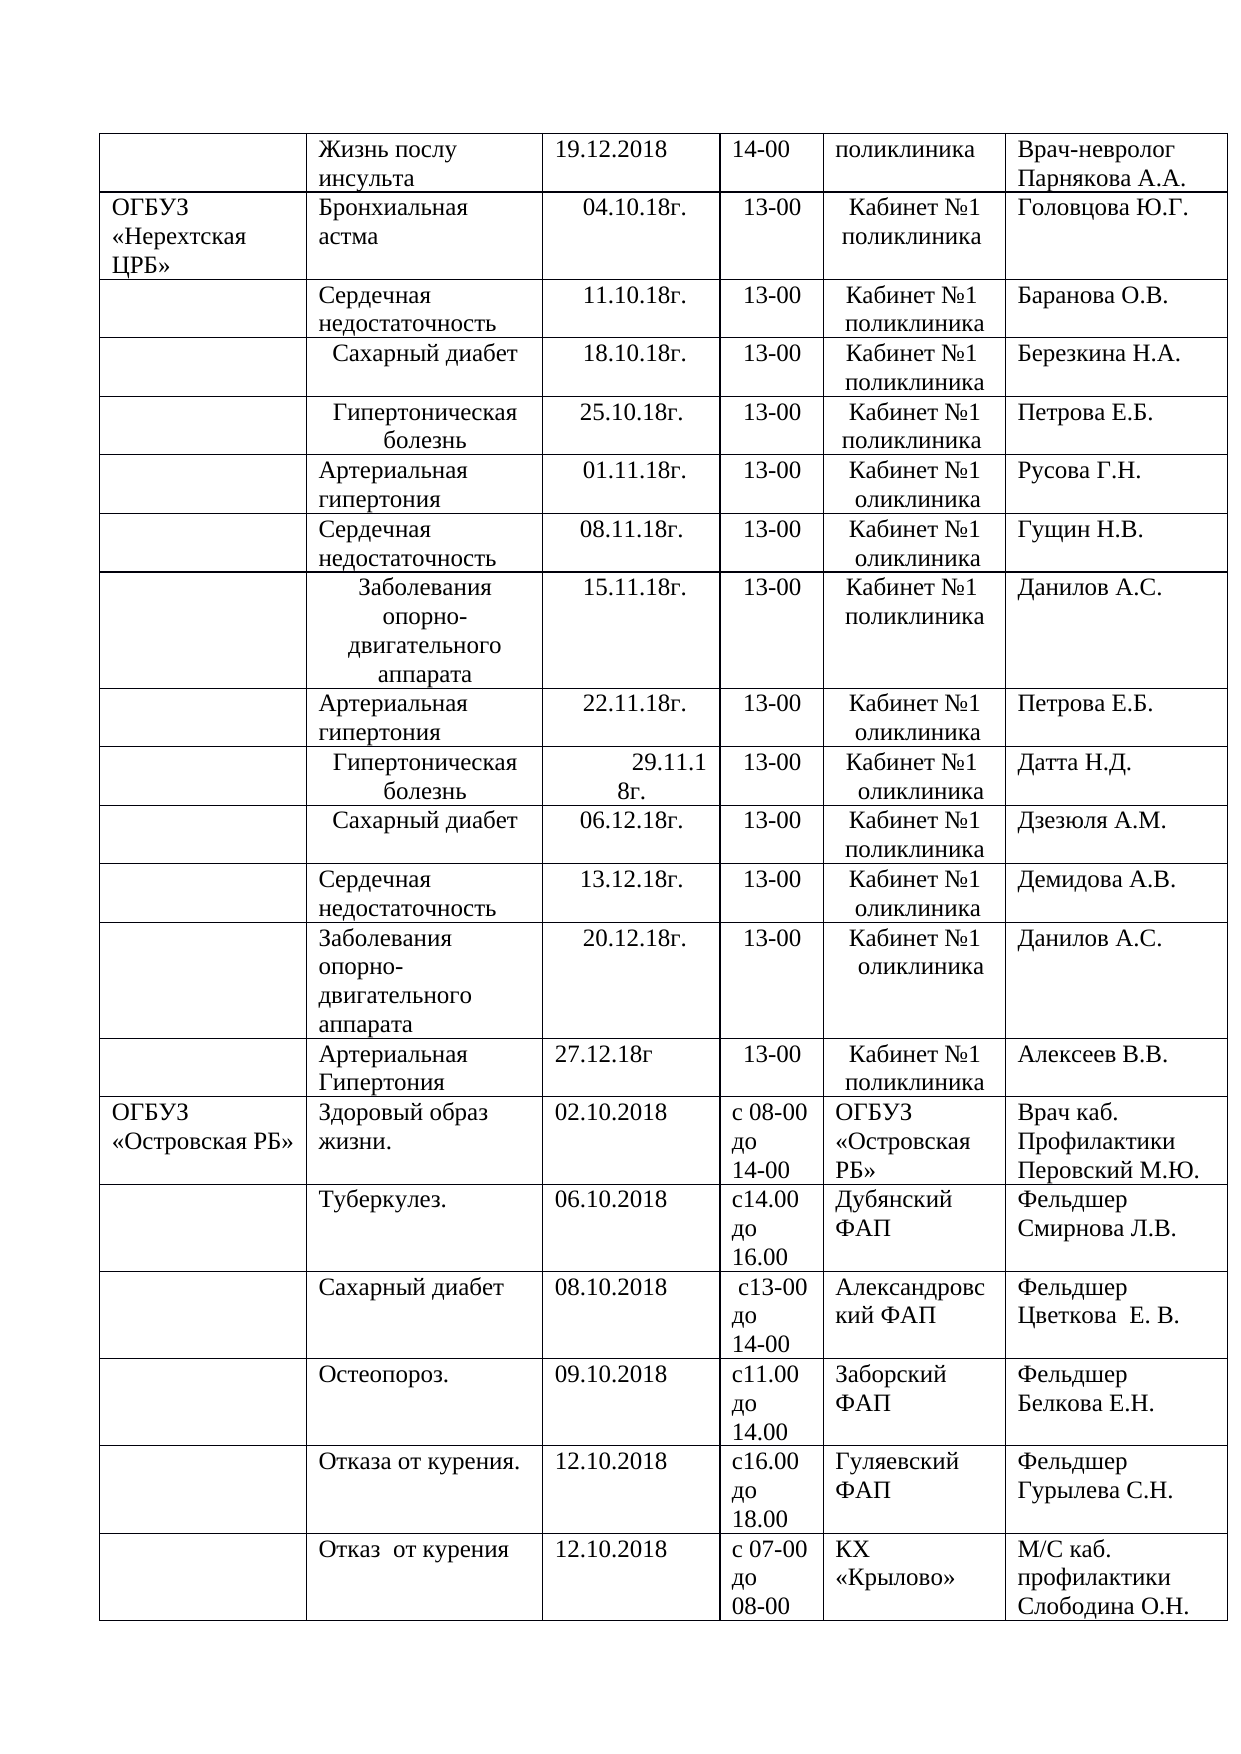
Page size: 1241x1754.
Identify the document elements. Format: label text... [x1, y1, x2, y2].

table_cell Данилов А.С. [1006, 573, 1227, 687]
table_cell Отказ от курения [307, 1534, 542, 1620]
table_cell 09.10.2018 [543, 1359, 719, 1445]
table_cell ОГБУЗ «Островская РБ» [100, 1097, 306, 1183]
table_cell [100, 923, 306, 1038]
table_cell [1228, 1096, 1240, 1183]
table_cell Сердечная недостаточность [307, 280, 542, 337]
table_cell Кабинет №1 оликлиника [824, 455, 1005, 513]
table_cell Заболевания опорно-двигательного аппарата [307, 573, 542, 687]
table_cell Гипертоническая болезнь [307, 397, 542, 454]
table_cell Дубянский ФАП [824, 1185, 1005, 1271]
table_cell Датта Н.Д. [1006, 747, 1227, 804]
table_cell Алексеев В.В. [1006, 1039, 1227, 1096]
table_cell [100, 1272, 306, 1358]
table_cell 13-00 [721, 280, 823, 337]
table_cell КХ «Крылово» [824, 1534, 1005, 1620]
table_cell Фельдшер Цветкова Е. В. [1006, 1272, 1227, 1358]
table_cell [100, 689, 306, 746]
table_cell Кабинет №1 оликлиника [824, 923, 1005, 1038]
table_cell Кабинет №1 оликлиника [824, 689, 1005, 746]
table_cell Кабинет №1 оликлиника [824, 514, 1005, 571]
table_cell Кабинет №1 поликлиника [824, 397, 1005, 454]
table_cell 13-00 [721, 193, 823, 279]
table_cell 11.10.18г. [543, 280, 719, 337]
table_cell 13.12.18г. [543, 864, 719, 922]
table_cell Гипертоническая болезнь [307, 747, 542, 804]
table_cell 01.11.18г. [543, 455, 719, 513]
table_cell Березкина Н.А. [1006, 338, 1227, 396]
table_cell Артериальная гипертония [307, 689, 542, 746]
table_cell 12.10.2018 [543, 1446, 719, 1533]
table_cell [1228, 454, 1240, 513]
table_cell [1228, 191, 1240, 279]
table_cell Кабинет №1 оликлиника [824, 864, 1005, 922]
table_cell [100, 1534, 306, 1620]
table_cell Гущин Н.В. [1006, 514, 1227, 571]
table_cell Врач-невролог Парнякова А.А. [1006, 134, 1227, 191]
table_cell Кабинет №1 поликлиника [824, 806, 1005, 863]
table_cell [1228, 1358, 1240, 1445]
table_cell [100, 397, 306, 454]
table_cell [1228, 279, 1240, 337]
table_cell Головцова Ю.Г. [1006, 193, 1227, 279]
table_cell поликлиника [824, 134, 1005, 191]
table_cell Артериальная Гипертония [307, 1039, 542, 1096]
table_cell 13-00 [721, 573, 823, 687]
table_cell 12.10.2018 [543, 1534, 719, 1620]
table_cell [1228, 1445, 1240, 1533]
table_cell ОГБУЗ «Островская РБ» [824, 1097, 1005, 1183]
table_cell [1228, 1184, 1240, 1271]
table_cell с 07-00 до 08-00 [721, 1534, 823, 1620]
table_cell Сахарный диабет [307, 1272, 542, 1358]
table_cell ОГБУЗ «Нерехтская ЦРБ» [100, 193, 306, 279]
table_cell Дзезюля А.М. [1006, 806, 1227, 863]
table_cell Данилов А.С. [1006, 923, 1227, 1038]
table_cell Баранова О.В. [1006, 280, 1227, 337]
table_cell Кабинет №1 поликлиника [824, 193, 1005, 279]
table_cell 14-00 [721, 134, 823, 191]
table_cell [1228, 688, 1240, 746]
table_cell 13-00 [721, 514, 823, 571]
table_cell [100, 573, 306, 687]
table_cell Александровский ФАП [824, 1272, 1005, 1358]
table_cell [100, 864, 306, 922]
table_cell 08.10.2018 [543, 1272, 719, 1358]
table_cell Жизнь послу инсульта [307, 134, 542, 191]
table_cell 02.10.2018 [543, 1097, 719, 1183]
table_cell [1228, 1533, 1240, 1620]
table_cell Кабинет №1 поликлиника [824, 573, 1005, 687]
table_cell 18.10.18г. [543, 338, 719, 396]
table_cell [1228, 571, 1240, 687]
table_cell [1228, 922, 1240, 1038]
table_cell [1228, 133, 1240, 191]
table_cell Кабинет №1 поликлиника [824, 280, 1005, 337]
table_cell Русова Г.Н. [1006, 455, 1227, 513]
table_cell [100, 455, 306, 513]
table_cell Сахарный диабет [307, 338, 542, 396]
table_cell 13-00 [721, 689, 823, 746]
table_cell [1228, 396, 1240, 454]
table_cell Сердечная недостаточность [307, 864, 542, 922]
table_cell 15.11.18г. [543, 573, 719, 687]
table_cell Сахарный диабет [307, 806, 542, 863]
table_cell [100, 514, 306, 571]
table_cell [1228, 746, 1240, 804]
table_cell 13-00 [721, 806, 823, 863]
table_cell [100, 134, 306, 191]
table_cell [1228, 1271, 1240, 1358]
table_cell Гуляевский ФАП [824, 1446, 1005, 1533]
table_cell [100, 280, 306, 337]
table_cell Здоровый образ жизни. [307, 1097, 542, 1183]
table_cell 13-00 [721, 338, 823, 396]
table_cell 13-00 [721, 864, 823, 922]
table_cell Остеопороз. [307, 1359, 542, 1445]
table_cell с13-00 до 14-00 [721, 1272, 823, 1358]
table_cell с16.00 до 18.00 [721, 1446, 823, 1533]
table_cell 13-00 [721, 397, 823, 454]
table_cell с11.00 до 14.00 [721, 1359, 823, 1445]
table_cell Врач каб. Профилактики Перовский М.Ю. [1006, 1097, 1227, 1183]
table_cell 29.11.18г. [543, 747, 719, 804]
table_cell Фельдшер Белкова Е.Н. [1006, 1359, 1227, 1445]
table_cell с14.00 до 16.00 [721, 1185, 823, 1271]
table_cell 22.11.18г. [543, 689, 719, 746]
table_cell [1228, 513, 1240, 571]
table_cell Сердечная недостаточность [307, 514, 542, 571]
table_cell Заболевания опорно-двигательного аппарата [307, 923, 542, 1038]
table_cell 19.12.2018 [543, 134, 719, 191]
table_cell 20.12.18г. [543, 923, 719, 1038]
table_cell [100, 1359, 306, 1445]
table_cell М/С каб. профилактики Слободина О.Н. [1006, 1534, 1227, 1620]
table_cell Петрова Е.Б. [1006, 397, 1227, 454]
table_cell [100, 747, 306, 804]
table_cell Петрова Е.Б. [1006, 689, 1227, 746]
table_cell Артериальная гипертония [307, 455, 542, 513]
table_cell 08.11.18г. [543, 514, 719, 571]
table_cell [1228, 1038, 1240, 1096]
table_cell с 08-00 до 14-00 [721, 1097, 823, 1183]
table_cell 13-00 [721, 923, 823, 1038]
table_cell Кабинет №1 поликлиника [824, 1039, 1005, 1096]
table_cell [100, 1446, 306, 1533]
table_cell Фельдшер Смирнова Л.В. [1006, 1185, 1227, 1271]
table_cell 06.12.18г. [543, 806, 719, 863]
table_cell Заборский ФАП [824, 1359, 1005, 1445]
table_cell 13-00 [721, 747, 823, 804]
table_cell 25.10.18г. [543, 397, 719, 454]
table_cell Туберкулез. [307, 1185, 542, 1271]
table_cell Фельдшер Гурылева С.Н. [1006, 1446, 1227, 1533]
table_cell [1228, 337, 1240, 396]
table_cell [1228, 863, 1240, 922]
table_cell 13-00 [721, 455, 823, 513]
table_cell [1228, 805, 1240, 863]
table_cell Бронхиальная астма [307, 193, 542, 279]
table_cell Кабинет №1 оликлиника [824, 747, 1005, 804]
table_cell Демидова А.В. [1006, 864, 1227, 922]
table_cell Кабинет №1 поликлиника [824, 338, 1005, 396]
table_cell [100, 338, 306, 396]
table_cell [100, 806, 306, 863]
table_cell [100, 1185, 306, 1271]
table_cell 13-00 [721, 1039, 823, 1096]
table_cell [100, 1039, 306, 1096]
table_cell 27.12.18г [543, 1039, 719, 1096]
table_cell 04.10.18г. [543, 193, 719, 279]
table_cell Отказа от курения. [307, 1446, 542, 1533]
table_cell 06.10.2018 [543, 1185, 719, 1271]
